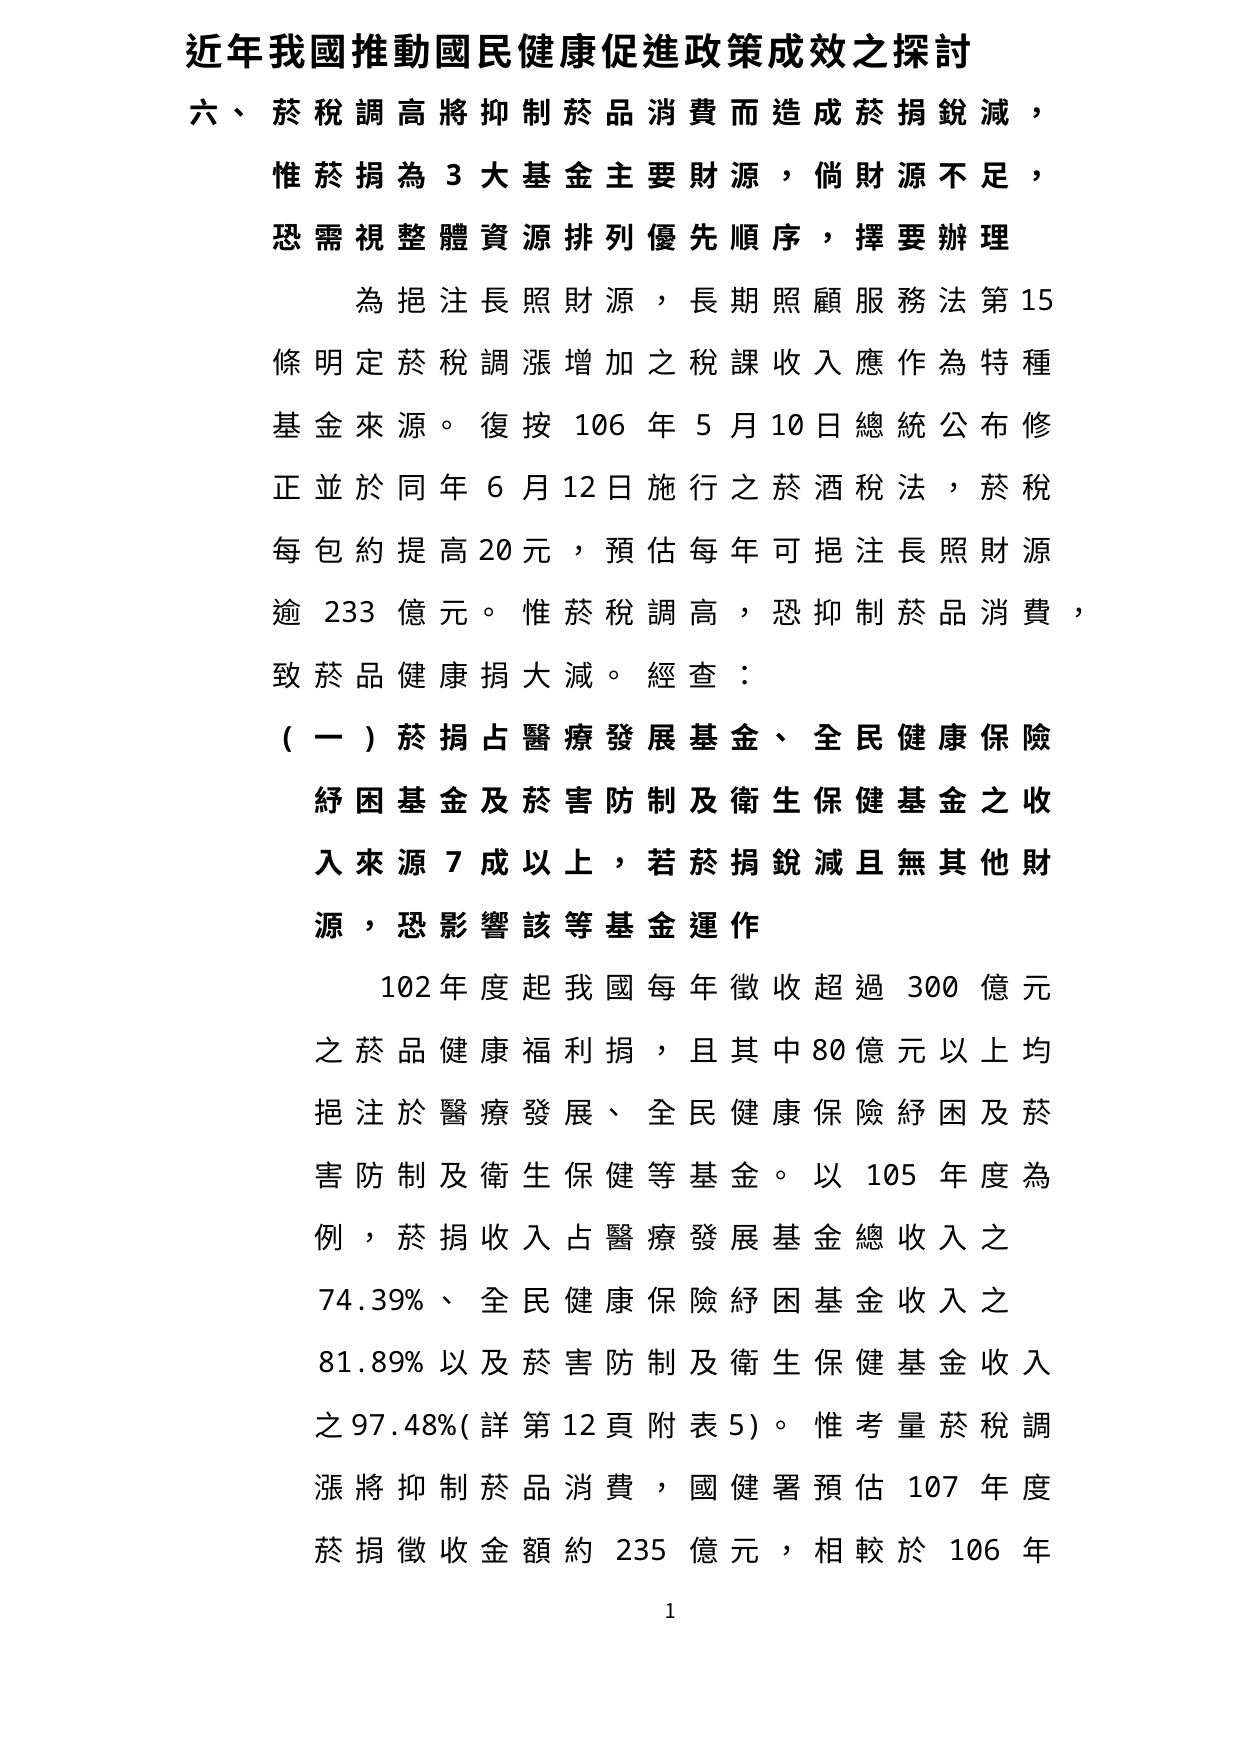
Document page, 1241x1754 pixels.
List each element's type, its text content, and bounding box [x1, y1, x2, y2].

text 六、菸稅調高將抑制菸品消費而造成菸捐銳減，惟菸捐為3大基金主要財源，倘財源不足，恐需視整體資源排列優先順序，擇要辦理 [183, 69, 1058, 257]
text (一)菸捐占醫療發展基金、全民健康保險紓困基金及菸害防制及衛生保健基金之收入來源7成以上，若菸捐銳減且無其他財源，恐影響該等基金運作 [242, 694, 1058, 944]
text 近年我國推動國民健康促進政策成效之探討 [183, 7, 1058, 69]
text 102年度起我國每年徵收超過300億元之菸品健康福利捐，且其中80億元以上均挹注於醫療發展、全民健康保險紓困及菸害防制及衛生保健等基金。以105年度為例，菸捐收入占醫療發展基金總收入之74.39%、全民健康保險紓困基金收入之81.89%以及菸害防制及衛生保健基金收入之97.48%(詳第12頁附表5)。惟考量菸稅調漲將抑制菸品消費，國健署預估107年度菸捐徵收金額約235億元，相較於106年度預估菸捐收入300億元，約減少65億元。 [271, 944, 1058, 1569]
text 為挹注長照財源，長期照顧服務法第15條明定菸稅調漲增加之稅課收入應作為特種基金來源。復按106年5月10日總統公布修正並於同年6月12日施行之菸酒稅法，菸稅每包約提高20元，預估每年可挹注長照財源逾233億元。惟菸稅調高，恐抑制菸品消費，致菸品健康捐大減。經查： [183, 257, 1058, 694]
